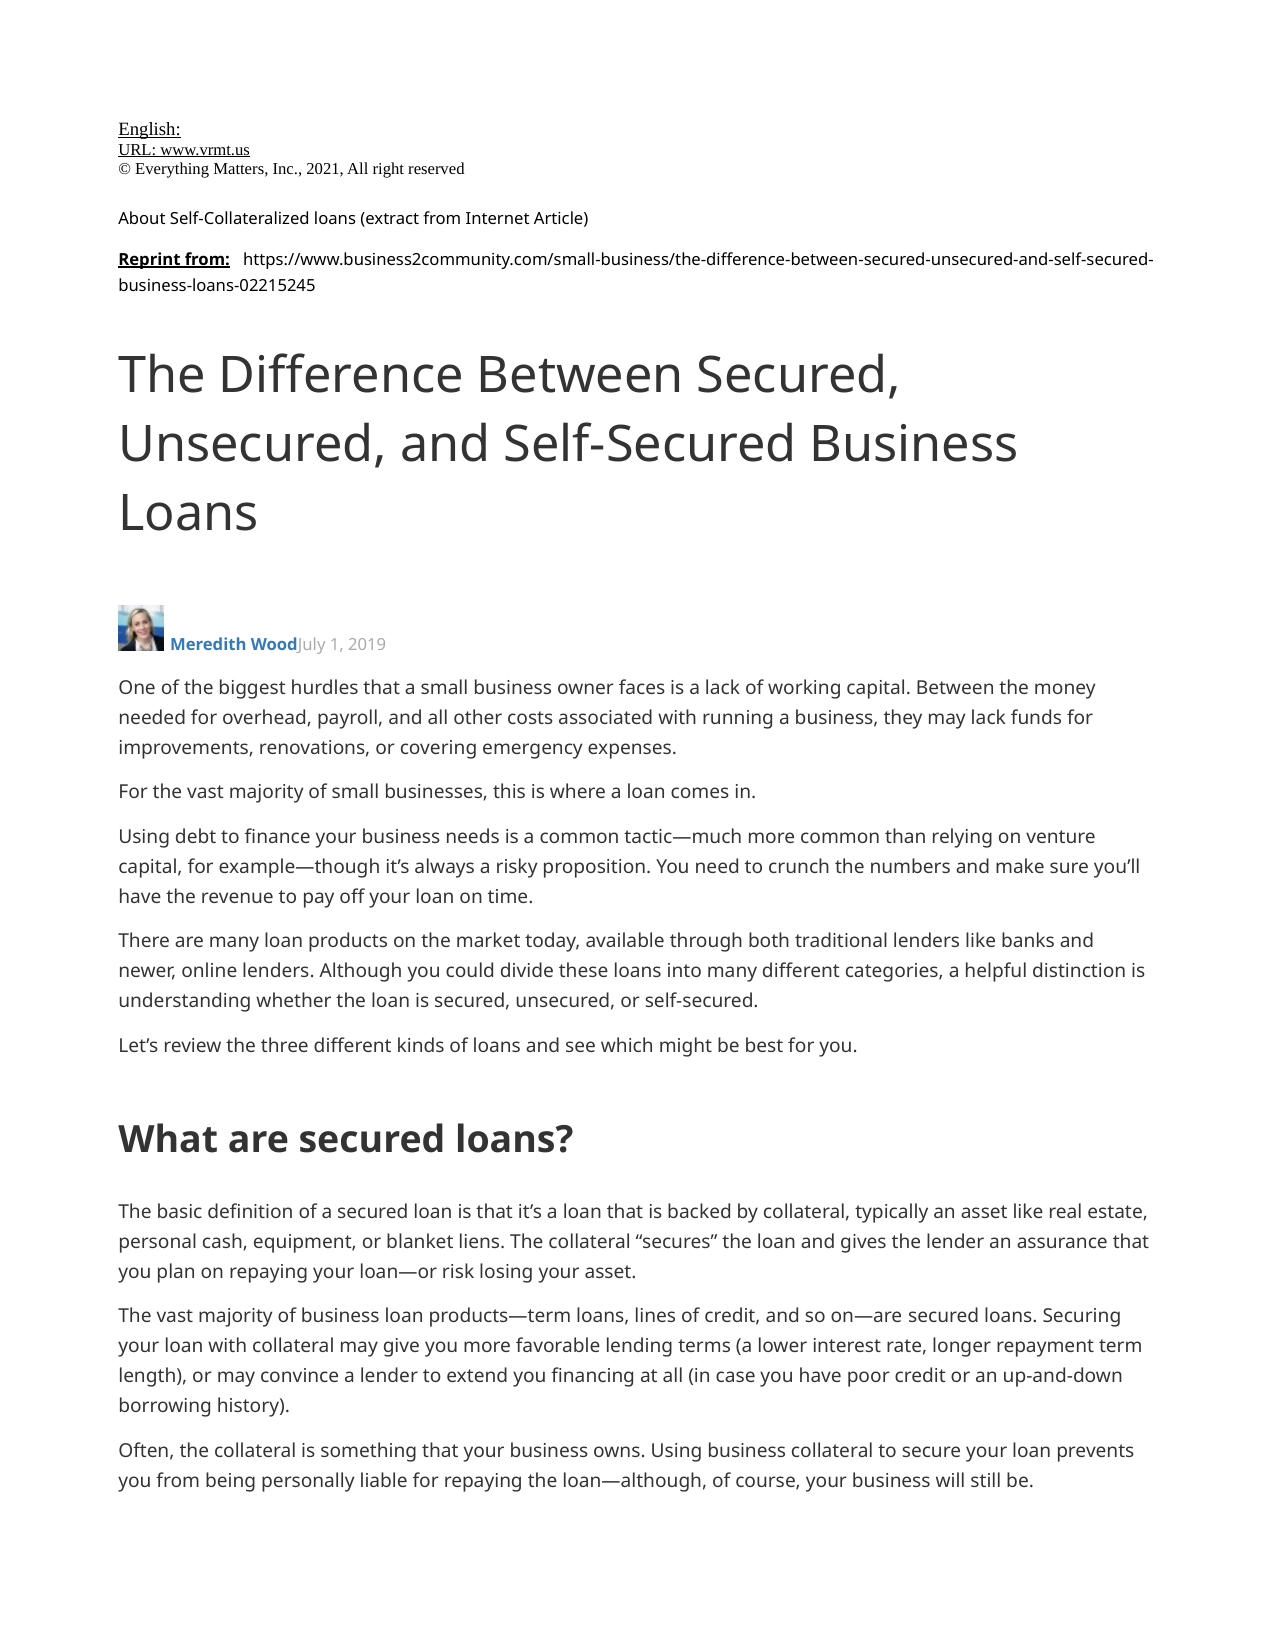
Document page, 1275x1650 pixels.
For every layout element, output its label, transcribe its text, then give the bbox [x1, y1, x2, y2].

text There are many loan products on the market today, available through both traditional lenders like banks and newer, online lenders. Although you could divide these loans into many different categories, a helpful distinction is understanding whether the loan is secured, unsecured, or self-secured. [118, 927, 1157, 1013]
text The basic definition of a secured loan is that it’s a loan that is backed by collateral, typically an asset like real estate, personal cash, equipment, or blanket liens. The collateral “secures” the loan and gives the lender an assurance that you plan on repaying your loan—or risk losing your asset. [118, 1198, 1157, 1284]
text Reprint from: https://www.business2community.com/small-business/the-difference-between-secured-unsecured-and-self-secured-business-loans-02215245 [118, 247, 1157, 296]
text English: [118, 118, 1157, 140]
text Let’s review the three different kinds of loans and see which might be best for you. [118, 1032, 1157, 1058]
subtitle What are secured loans? [118, 1112, 1157, 1163]
text URL: www.vrmt.us [118, 140, 1157, 159]
text One of the biggest hurdles that a small business owner faces is a lack of working capital. Between the money needed for overhead, payroll, and all other costs associated with running a business, they may lack funds for improvements, renovations, or covering emergency expenses. [118, 674, 1157, 760]
text About Self-Collateralized loans (extract from Internet Article) [118, 207, 1157, 229]
text © Everything Matters, Inc., 2021, All right reserved [118, 159, 1157, 178]
text The vast majority of business loan products—term loans, lines of credit, and so on—are secured loans. Securing your loan with collateral may give you more favorable lending terms (a lower interest rate, longer repayment term length), or may convince a lender to extend you financing at all (in case you have poor credit or an up-and-down borrowing history). [118, 1302, 1157, 1418]
picture [118, 605, 164, 651]
subtitle The Difference Between Secured, Unsecured, and Self-Secured Business Loans [118, 339, 1157, 545]
text Using debt to finance your business needs is a common tactic—much more common than relying on venture capital, for example—though it’s always a risky proposition. You need to crunch the numbers and make sure you’ll have the revenue to pay off your loan on time. [118, 823, 1157, 909]
text Meredith WoodJuly 1, 2019 [118, 605, 1157, 656]
text Often, the collateral is something that your business owns. Using business collateral to secure your loan prevents you from being personally liable for repaying the loan—although, of course, your business will still be. [118, 1437, 1157, 1493]
text For the vast majority of small businesses, this is where a loan comes in. [118, 778, 1157, 804]
